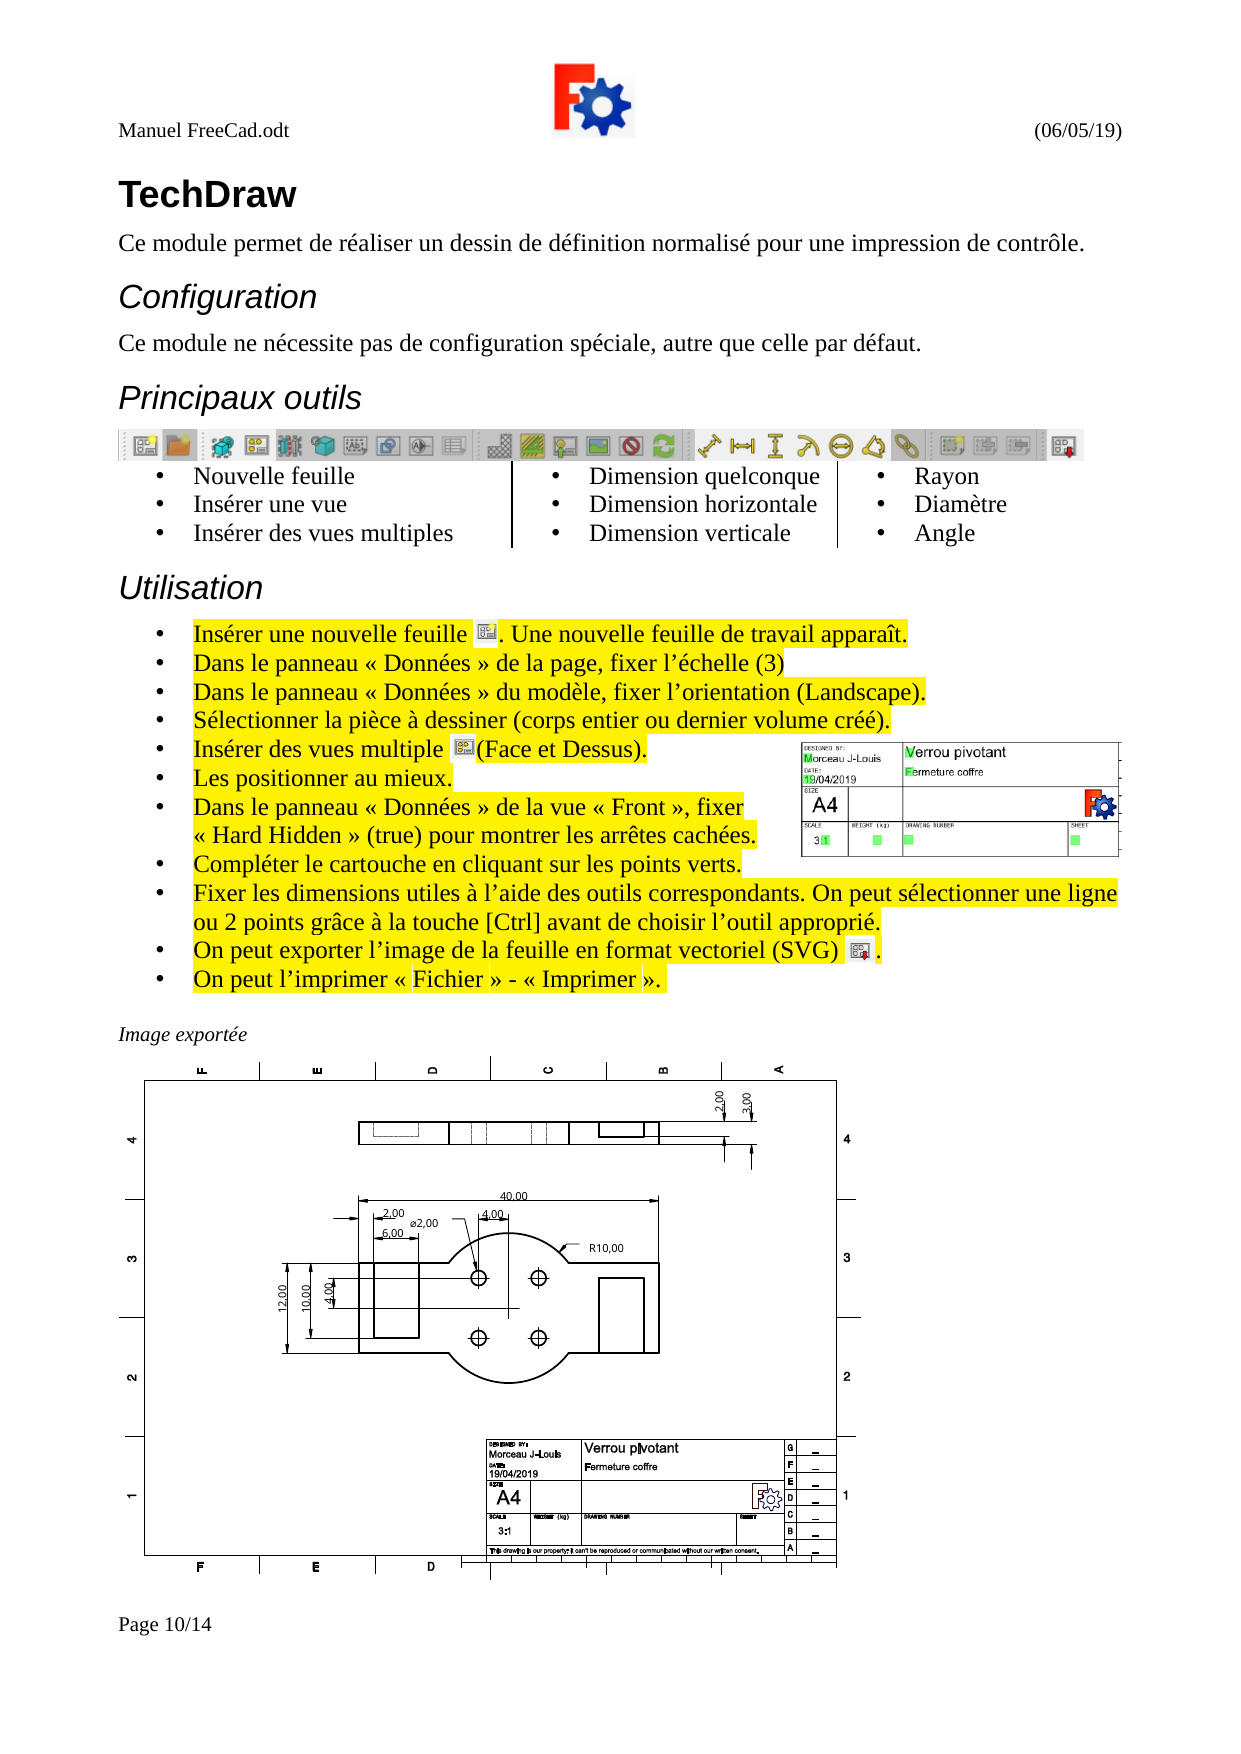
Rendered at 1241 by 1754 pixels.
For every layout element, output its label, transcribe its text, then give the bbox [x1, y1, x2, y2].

list Dans le panneau « Données » du modèle, fixer l’orientation (Landscape). [156, 677, 1122, 705]
list Les positionner au mieux. [156, 763, 800, 792]
list Rayon [877, 458, 1122, 489]
list Diamètre [877, 489, 1122, 518]
subtitle TechDraw [118, 172, 1122, 215]
list Dimension verticale [551, 518, 834, 547]
list Dans le panneau « Données » de la page, fixer l’échelle (3) [156, 648, 1122, 677]
picture [551, 61, 636, 138]
list Insérer des vues multiple (Face et Dessus). [156, 734, 1122, 763]
list On peut exporter l’image de la feuille en format vectoriel (SVG) . [156, 935, 1122, 964]
list Dans le panneau « Données » de la vue « Front », fixer « Hard Hidden » (true) pour montrer les arrêtes cachées. [156, 792, 800, 849]
list Fixer les dimensions utiles à l’aide des outils correspondants. On peut sélectionner une ligne ou 2 points grâce à la touche [Ctrl] avant de choisir l’outil approprié. [156, 878, 1122, 935]
subtitle Utilisation [118, 568, 1122, 607]
list Dimension horizontale [551, 489, 834, 518]
text Image exportée [118, 1022, 1122, 1046]
picture [118, 429, 1084, 461]
list Compléter le cartouche en cliquant sur les points verts. [156, 849, 1122, 878]
list On peut l’imprimer « Fichier » - « Imprimer ». [156, 964, 1122, 993]
list Dimension quelconque [551, 461, 834, 489]
list Insérer une vue [156, 489, 509, 518]
list Insérer une nouvelle feuille . Une nouvelle feuille de travail apparaît. [156, 619, 1122, 648]
picture [451, 735, 477, 759]
picture [474, 619, 498, 643]
list Angle [877, 518, 1122, 547]
text Ce module ne nécessite pas de configuration spéciale, autre que celle par défaut. [118, 328, 1122, 357]
text Ce module permet de réaliser un dessin de définition normalisé pour une impression de contrôle. [118, 228, 1122, 256]
list Sélectionner la pièce à dessiner (corps entier ou dernier volume créé). [156, 705, 1122, 734]
picture [846, 939, 876, 962]
subtitle Configuration [118, 277, 1122, 316]
list Insérer des vues multiples [156, 518, 509, 547]
picture [800, 739, 1122, 857]
list Nouvelle feuille [156, 461, 509, 489]
subtitle Principaux outils [118, 378, 1122, 417]
